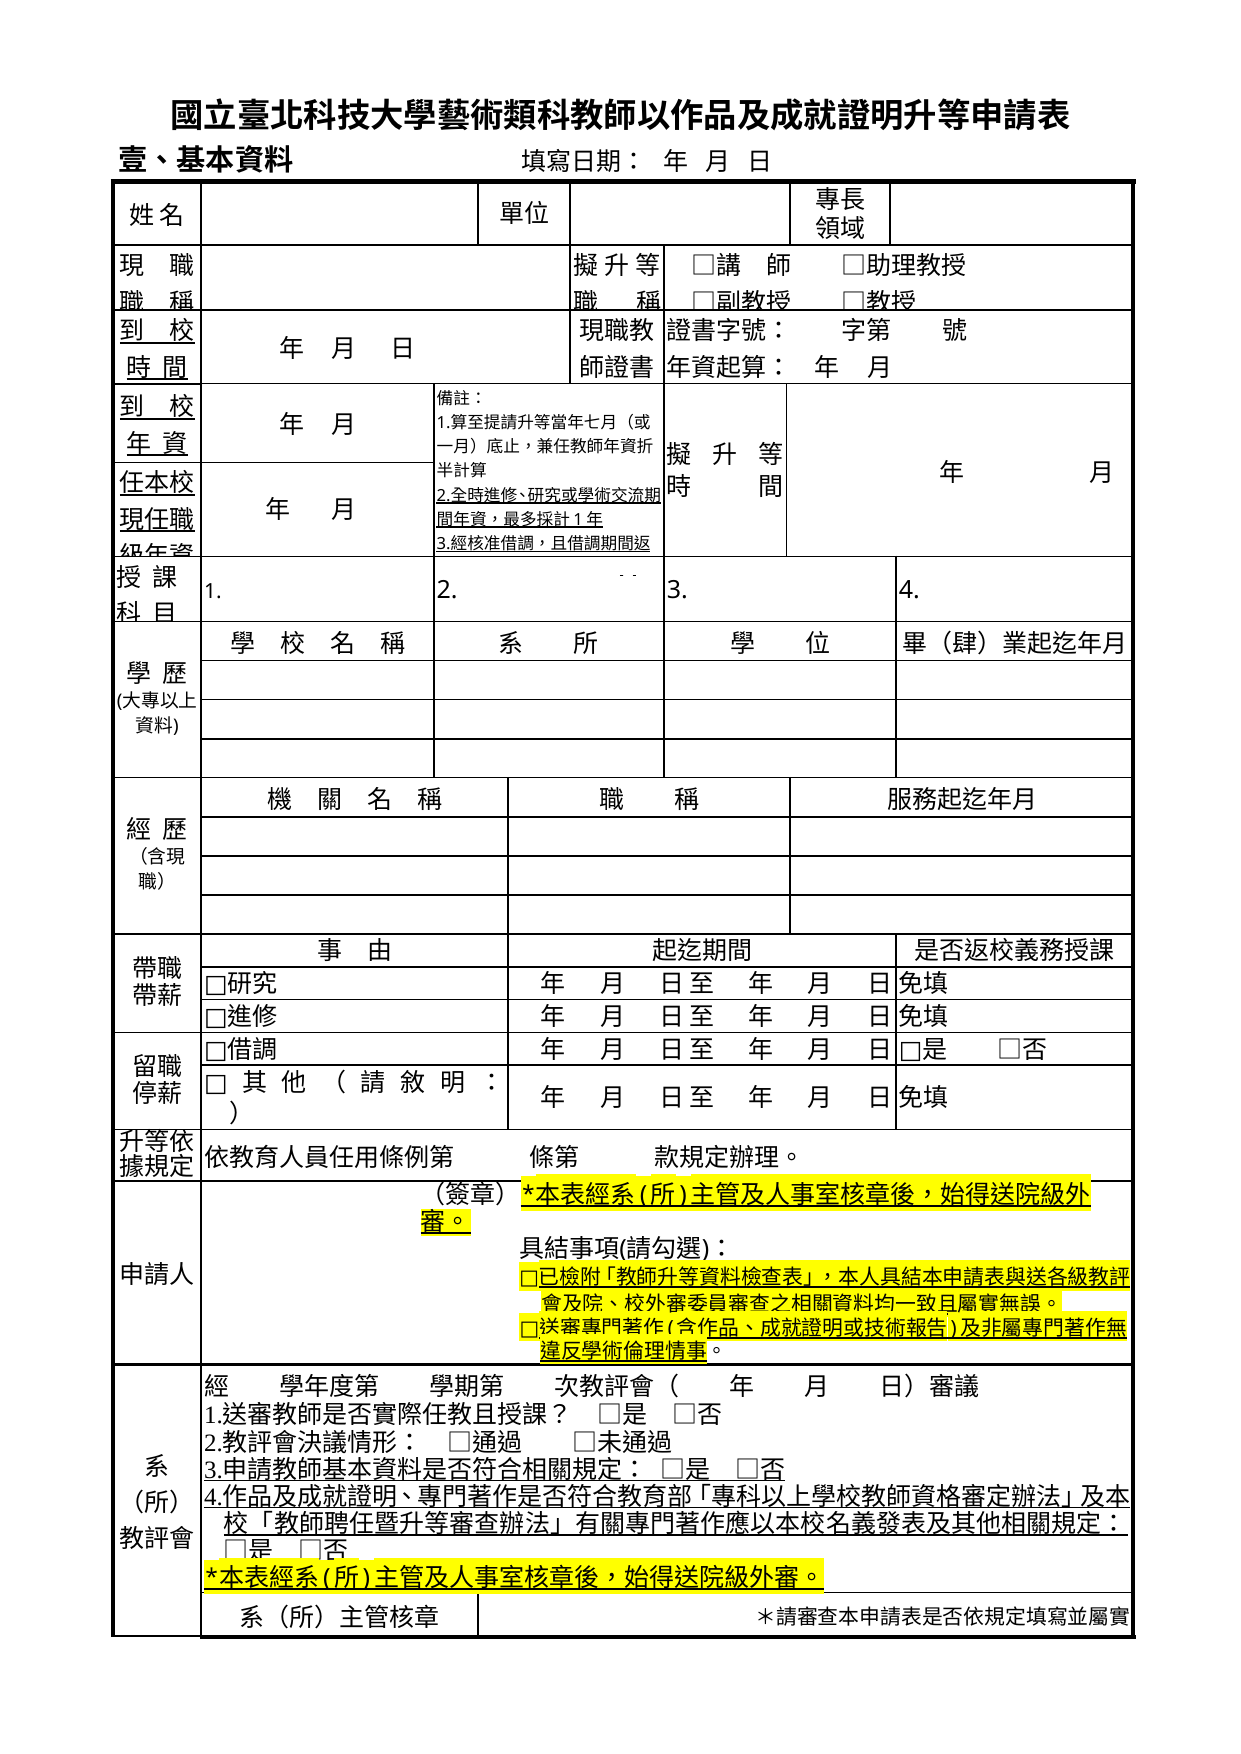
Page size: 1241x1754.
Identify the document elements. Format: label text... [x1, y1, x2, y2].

table_cell 到 校 年 資 [115, 385, 200, 461]
table_cell [897, 700, 1131, 738]
table_cell 1. [202, 557, 433, 621]
text 國立臺北科技大學藝術類科教師以作品及成就證明升等申請表 [118, 89, 1122, 137]
table_header 姓 名 [115, 184, 200, 244]
table_cell [665, 740, 895, 777]
table_cell [202, 857, 507, 894]
table_cell □講 師 □助理教授 □副教授 □教授 [665, 246, 1131, 309]
table_cell [791, 896, 1131, 933]
table_cell [897, 661, 1131, 699]
table_cell （簽章）*本表經系(所)主管及人事室核章後，始得送院級外審。 具結事項(請勾選)： □已檢附「教師升等資料檢查表」，本人具結本申請表與送各級教評會及院、校外審委員審查之相關資料均一致且屬實無誤。 □送審專門著作(含作品、成就證明或技術報告)及非屬專門著作無違反學術倫理情事。 [202, 1182, 1131, 1363]
table_cell 免填 [897, 968, 1131, 999]
table_cell [791, 818, 1131, 855]
table_cell 系（所）教評會 [115, 1366, 200, 1635]
table_cell [435, 700, 663, 738]
table_cell [791, 857, 1131, 894]
table_cell 升等依據規定 [115, 1130, 200, 1180]
table_cell 擬升等職稱 [571, 246, 663, 309]
table_cell 免填 [897, 1000, 1131, 1032]
table_cell 年 月 [202, 384, 433, 461]
table_cell 任本校現任職級年資 [115, 463, 200, 556]
table_cell [202, 700, 433, 738]
table_cell 年 月 日至 年 月 日 [509, 1033, 895, 1064]
table_cell □借調 [202, 1033, 507, 1064]
table_cell [435, 740, 663, 777]
table_cell 系 所 [435, 622, 663, 660]
table_cell 年 月 [787, 384, 1131, 556]
table_cell [202, 661, 433, 699]
table_cell 畢（肆）業起迄年月 [897, 622, 1131, 660]
table_cell 3. [665, 557, 895, 621]
table_cell [665, 700, 895, 738]
table_cell 機 關 名 稱 [202, 778, 507, 816]
table_cell [665, 661, 895, 699]
table_cell 免填 [897, 1066, 1131, 1128]
table_cell 備註： 1.算至提請升等當年七月（或一月）底止，兼任教師年資折半計算 2.全時進修、研究或學術交流期間年資，最多採計1年 3.經核准借調，且借調期間返校義務授課者，最多採計2年 [435, 384, 663, 556]
table_cell 年 月 日至 年 月 日 [509, 1066, 895, 1128]
table_header 專長 領域 [791, 184, 889, 244]
table_cell 系（所）主管核章 [202, 1593, 477, 1635]
table_header [891, 184, 1131, 244]
table_cell 帶職 帶薪 [115, 935, 200, 1032]
table_cell [202, 818, 507, 855]
table_cell 學 校 名 稱 [202, 622, 433, 660]
table_cell 申請人 [115, 1182, 200, 1363]
table_cell 現職教師證書 [571, 311, 663, 383]
table_cell □是 □否 [897, 1033, 1131, 1064]
table_cell 現 職 職 稱 [115, 246, 200, 309]
table_cell 4. [897, 557, 1131, 621]
table_cell 學 位 [665, 622, 895, 660]
table_cell 依教育人員任用條例第 條第 款規定辦理。 [202, 1130, 1131, 1180]
table_cell 到 校 時 間 [115, 311, 200, 383]
table_cell [435, 661, 663, 699]
table_cell 經 歷（含現職） [115, 778, 200, 933]
table_cell ＊請審查本申請表是否依規定填寫並屬實 [479, 1593, 1131, 1635]
table_cell 職 稱 [509, 778, 789, 816]
table_cell 是否返校義務授課 [897, 935, 1131, 966]
table_cell 年 月 日 [202, 311, 569, 383]
table_header [571, 184, 789, 244]
table_cell 2. [435, 557, 663, 621]
table_cell 證書字號： 字第 號 年資起算： 年 月 [665, 311, 1131, 383]
table_cell 事 由 [202, 935, 507, 966]
table_cell □其他（請敘明： ） [202, 1066, 507, 1128]
table_header 單位 [479, 184, 569, 244]
table_cell 擬 升 等 時 間 [665, 384, 786, 556]
table_cell [202, 246, 569, 309]
table_cell 經 學年度第 學期第 次教評會（ 年 月 日）審議 1.送審教師是否實際任教且授課？ □是 □否 2.教評會決議情形： □通過 □未通過 3.申請教師基本資料是否符合相關規定： □是 □否 4.作品及成就證明、專門著作是否符合教育部「專科以上學校教師資格審定辦法」及本校「教師聘任暨升等審查辦法」有關專門著作應以本校名義發表及其他相關規定： □是 □否 *本表經系(所)主管及人事室核章後，始得送院級外審。 [202, 1366, 1131, 1592]
table_cell 留職 停薪 [115, 1033, 200, 1128]
table_cell 年 月 [202, 463, 433, 556]
table_cell [509, 857, 789, 894]
text 壹、基本資料 填寫日期： 年 月 日 [118, 137, 1127, 179]
table_cell 學 歷(大專以上資料) [115, 622, 200, 777]
table_cell 年 月 日至 年 月 日 [509, 968, 895, 999]
table_header [202, 184, 477, 244]
table_cell [202, 740, 433, 777]
table_cell [509, 818, 789, 855]
table_cell 年 月 日至 年 月 日 [509, 1000, 895, 1032]
table_cell 服務起迄年月 [791, 778, 1131, 816]
table_cell □進修 [202, 1000, 507, 1032]
table_cell [897, 740, 1131, 777]
table_cell [202, 896, 507, 933]
table_cell [509, 896, 789, 933]
table_cell 起迄期間 [509, 935, 895, 966]
table_cell 授 課 科 目 [115, 557, 200, 621]
table_cell □研究 [202, 968, 507, 999]
